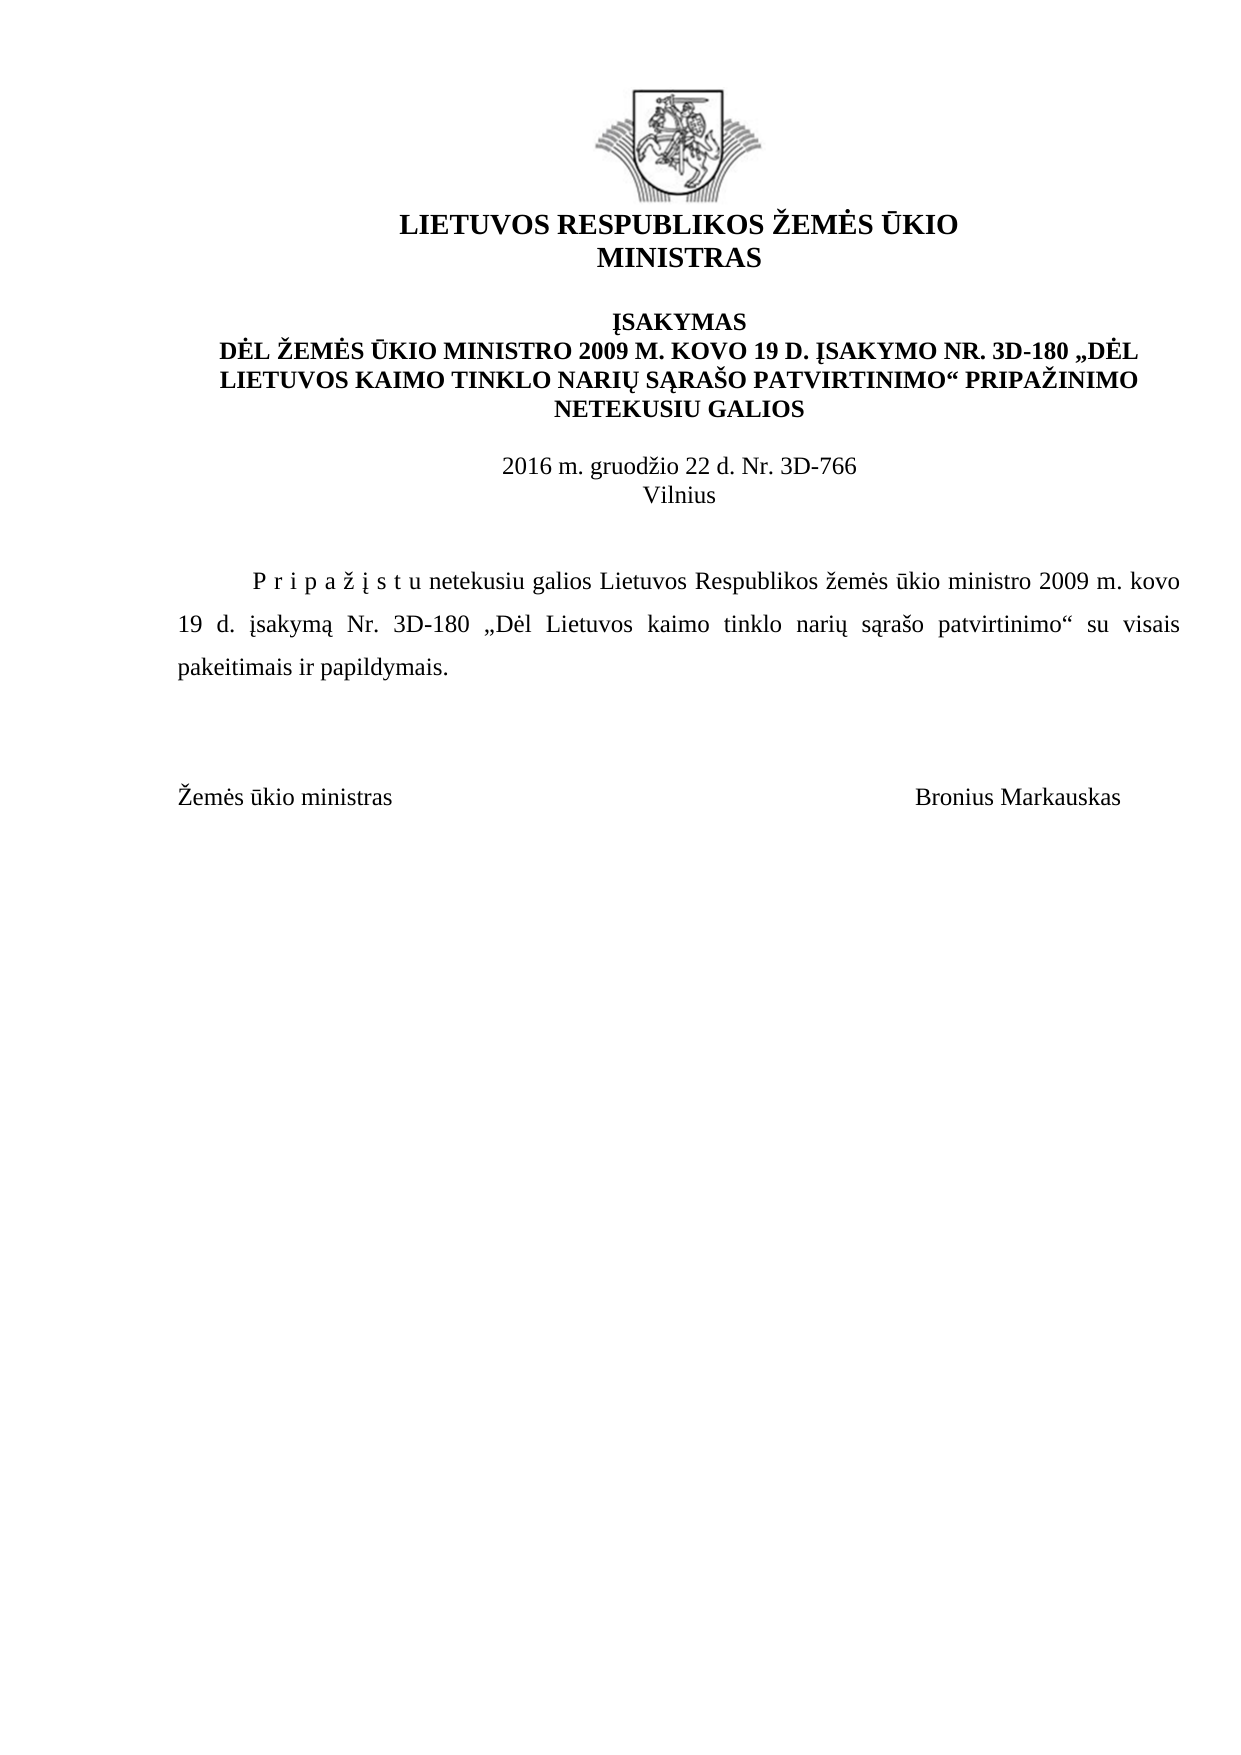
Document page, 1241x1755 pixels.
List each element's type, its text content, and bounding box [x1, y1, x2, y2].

text ĮSAKYMAS [177, 307, 1181, 336]
text LIETUVOS RESPUBLIKOS ŽEMĖS ŪKIO [177, 207, 1181, 240]
text Vilnius [177, 480, 1181, 509]
text Žemės ūkio ministras Bronius Markauskas [177, 782, 1181, 811]
text MINISTRAS [177, 240, 1181, 274]
text P r i p a ž į s t u netekusiu galios Lietuvos Respublikos žemės ūkio ministro 2009 m. kovo 19 d. įsakymą Nr. 3D-180 „Dėl Lietuvos kaimo tinklo narių sąrašo patvirtinimo“ su visais pakeitimais ir papildymais. [177, 566, 1181, 681]
text 2016 m. gruodžio 22 d. Nr. 3D-766 [177, 451, 1181, 480]
text DĖL ŽEMĖS ŪKIO MINISTRO 2009 M. KOVO 19 D. ĮSAKYMO NR. 3D-180 „DĖL LIETUVOS KAIMO TINKLO NARIŲ SĄRAŠO PATVIRTINIMO“ PRIPAŽINIMO NETEKUSIU GALIOS [177, 336, 1181, 422]
